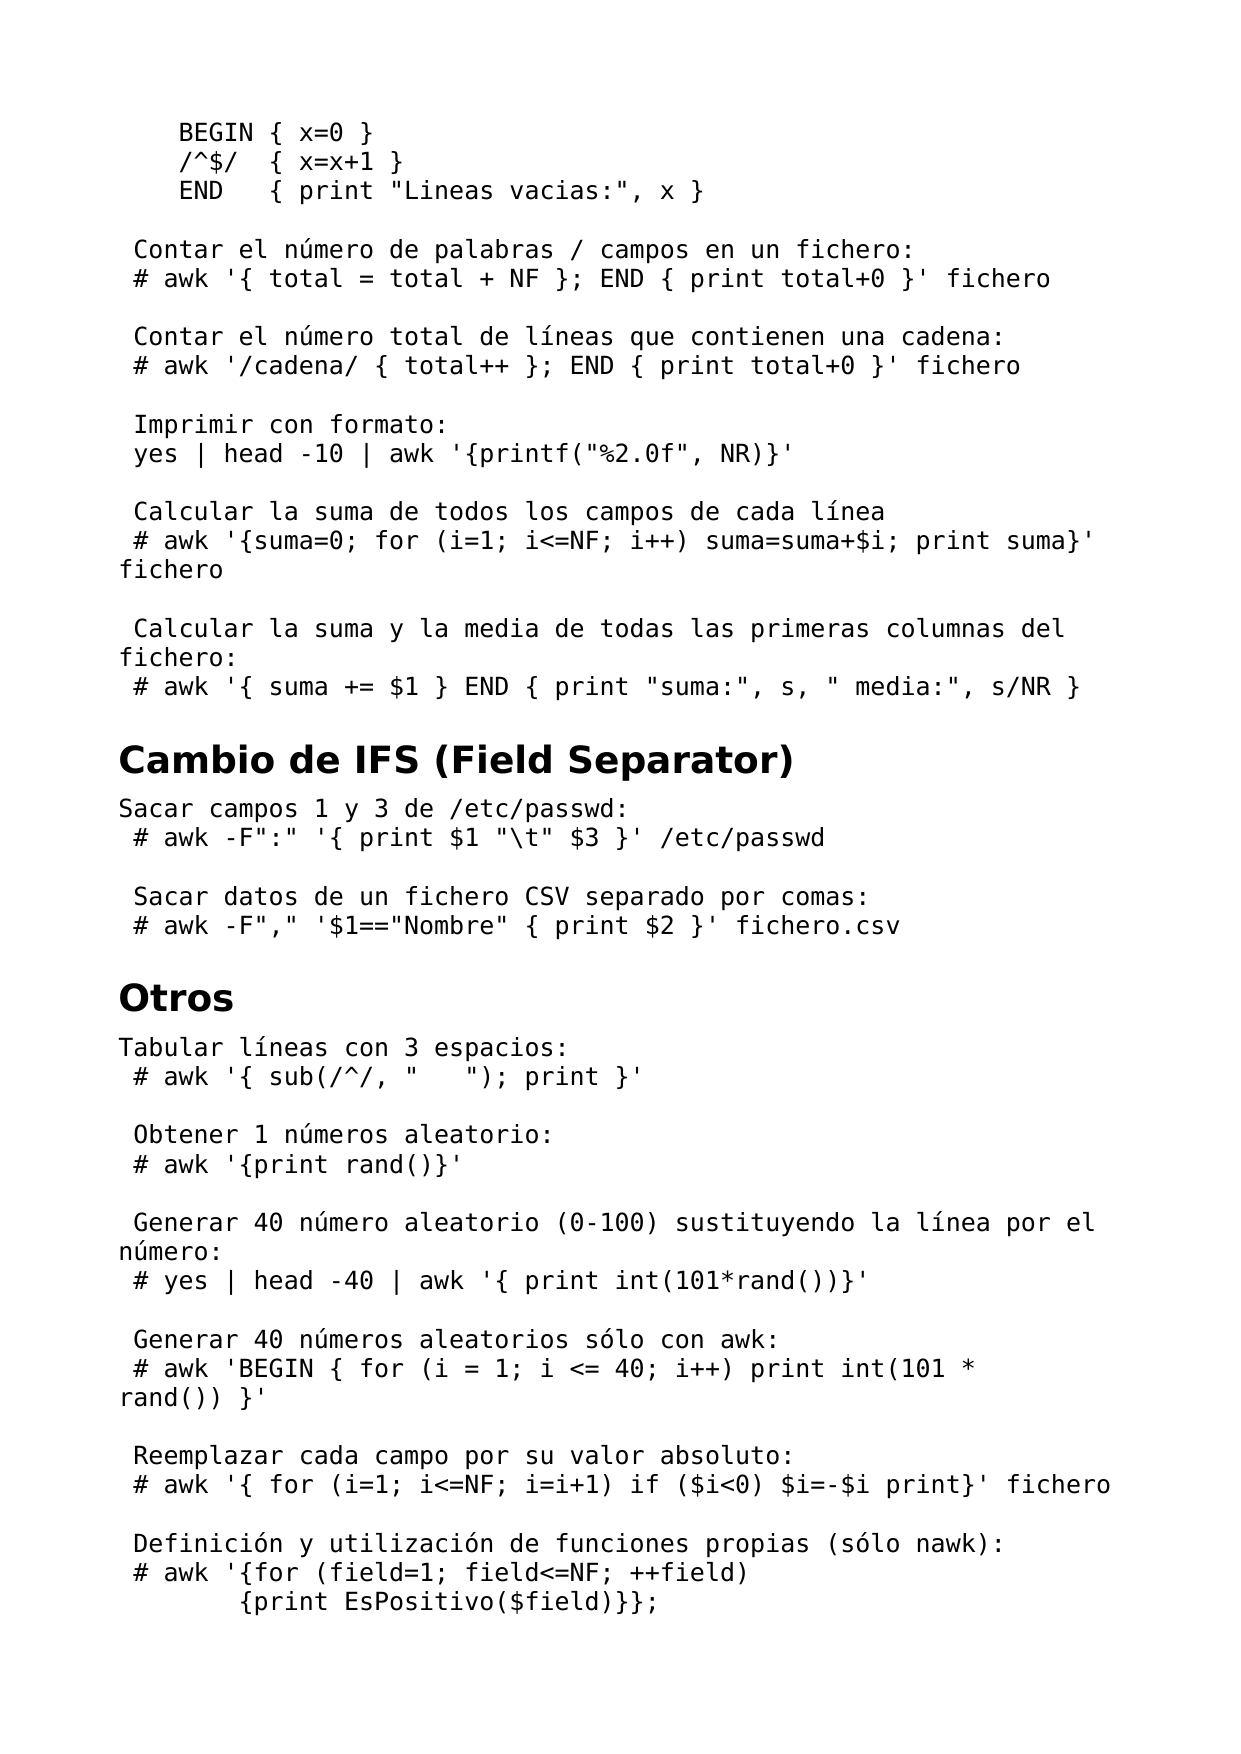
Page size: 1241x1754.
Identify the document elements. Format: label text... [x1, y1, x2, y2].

text Sacar campos 1 y 3 de /etc/passwd: # awk -F":" '{ print $1 "\t" $3 }' /etc/passwd Sacar datos de un fichero CSV separado por comas: # awk -F"," '$1=="Nombre" { print $2 }' fichero.csv [118, 794, 1122, 940]
subtitle Otros [118, 977, 1122, 1021]
text BEGIN { x=0 } /^$/ { x=x+1 } END { print "Lineas vacias:", x } Contar el número de palabras / campos en un fichero: # awk '{ total = total + NF }; END { print total+0 }' fichero Contar el número total de líneas que contienen una cadena: # awk '/cadena/ { total++ }; END { print total+0 }' fichero Imprimir con formato: yes | head -10 | awk '{printf("%2.0f", NR)}' Calcular la suma de todos los campos de cada línea # awk '{suma=0; for (i=1; i<=NF; i++) suma=suma+$i; print suma}' fichero Calcular la suma y la media de todas las primeras columnas del fichero: # awk '{ suma += $1 } END { print "suma:", s, " media:", s/NR } [118, 118, 1122, 701]
text Tabular líneas con 3 espacios: # awk '{ sub(/^/, " "); print }' Obtener 1 números aleatorio: # awk '{print rand()}' Generar 40 número aleatorio (0-100) sustituyendo la línea por el número: # yes | head -40 | awk '{ print int(101*rand())}' Generar 40 números aleatorios sólo con awk: # awk 'BEGIN { for (i = 1; i <= 40; i++) print int(101 * rand()) }' Reemplazar cada campo por su valor absoluto: # awk '{ for (i=1; i<=NF; i=i+1) if ($i<0) $i=-$i print}' fichero Definición y utilización de funciones propias (sólo nawk): # awk '{for (field=1; field<=NF; ++field) {print EsPositivo($field)}}; [118, 1033, 1122, 1616]
subtitle Cambio de IFS (Field Separator) [118, 738, 1122, 782]
